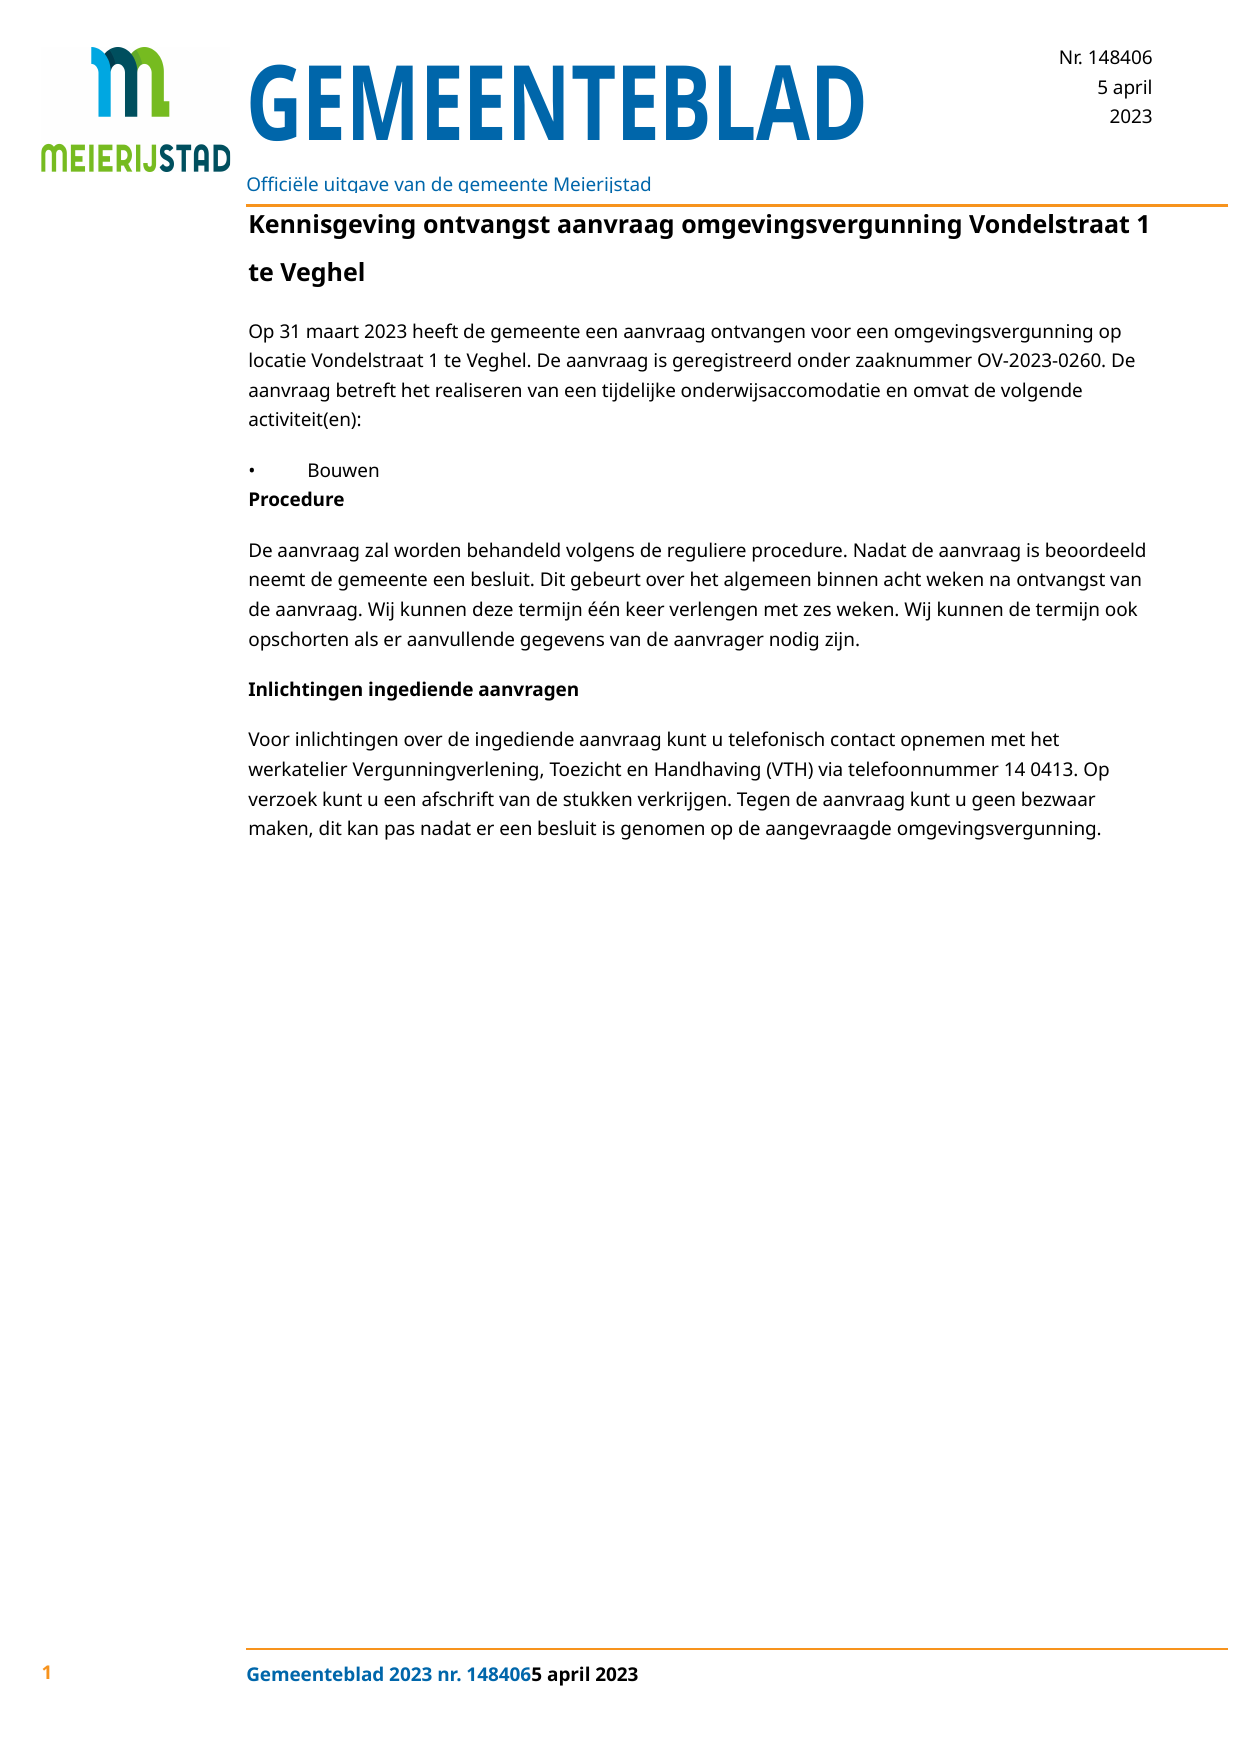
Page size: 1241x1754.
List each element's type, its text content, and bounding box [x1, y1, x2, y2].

text De aanvraag zal worden behandeld volgens de reguliere procedure. Nadat de aanvraag is beoordeeld neemt de gemeente een besluit. Dit gebeurt over het algemeen binnen acht weken na ontvangst van de aanvraag. Wij kunnen deze termijn één keer verlengen met zes weken. Wij kunnen de termijn ook opschorten als er aanvullende gegevens van de aanvrager nodig zijn. [248, 537, 1152, 652]
text Procedure [248, 487, 1152, 512]
list Bouwen [248, 457, 1152, 483]
picture [41, 47, 231, 172]
text Inlichtingen ingediende aanvragen [248, 676, 1152, 702]
text Voor inlichtingen over de ingediende aanvraag kunt u telefonisch contact opnemen met het werkatelier Vergunningverlening, Toezicht en Handhaving (VTH) via telefoonnummer 14 0413. Op verzoek kunt u een afschrift van de stukken verkrijgen. Tegen de aanvraag kunt u geen bezwaar maken, dit kan pas nadat er een besluit is genomen op de aangevraagde omgevingsvergunning. [248, 727, 1152, 841]
text Op 31 maart 2023 heeft de gemeente een aanvraag ontvangen voor een omgevingsvergunning op locatie Vondelstraat 1 te Veghel. De aanvraag is geregistreerd onder zaaknummer OV-2023-0260. De aanvraag betreft het realiseren van een tijdelijke onderwijsaccomodatie en omvat de volgende activiteit(en): [248, 318, 1152, 432]
text Kennisgeving ontvangst aanvraag omgevingsvergunning Vondelstraat 1 te Veghel [248, 207, 1152, 288]
